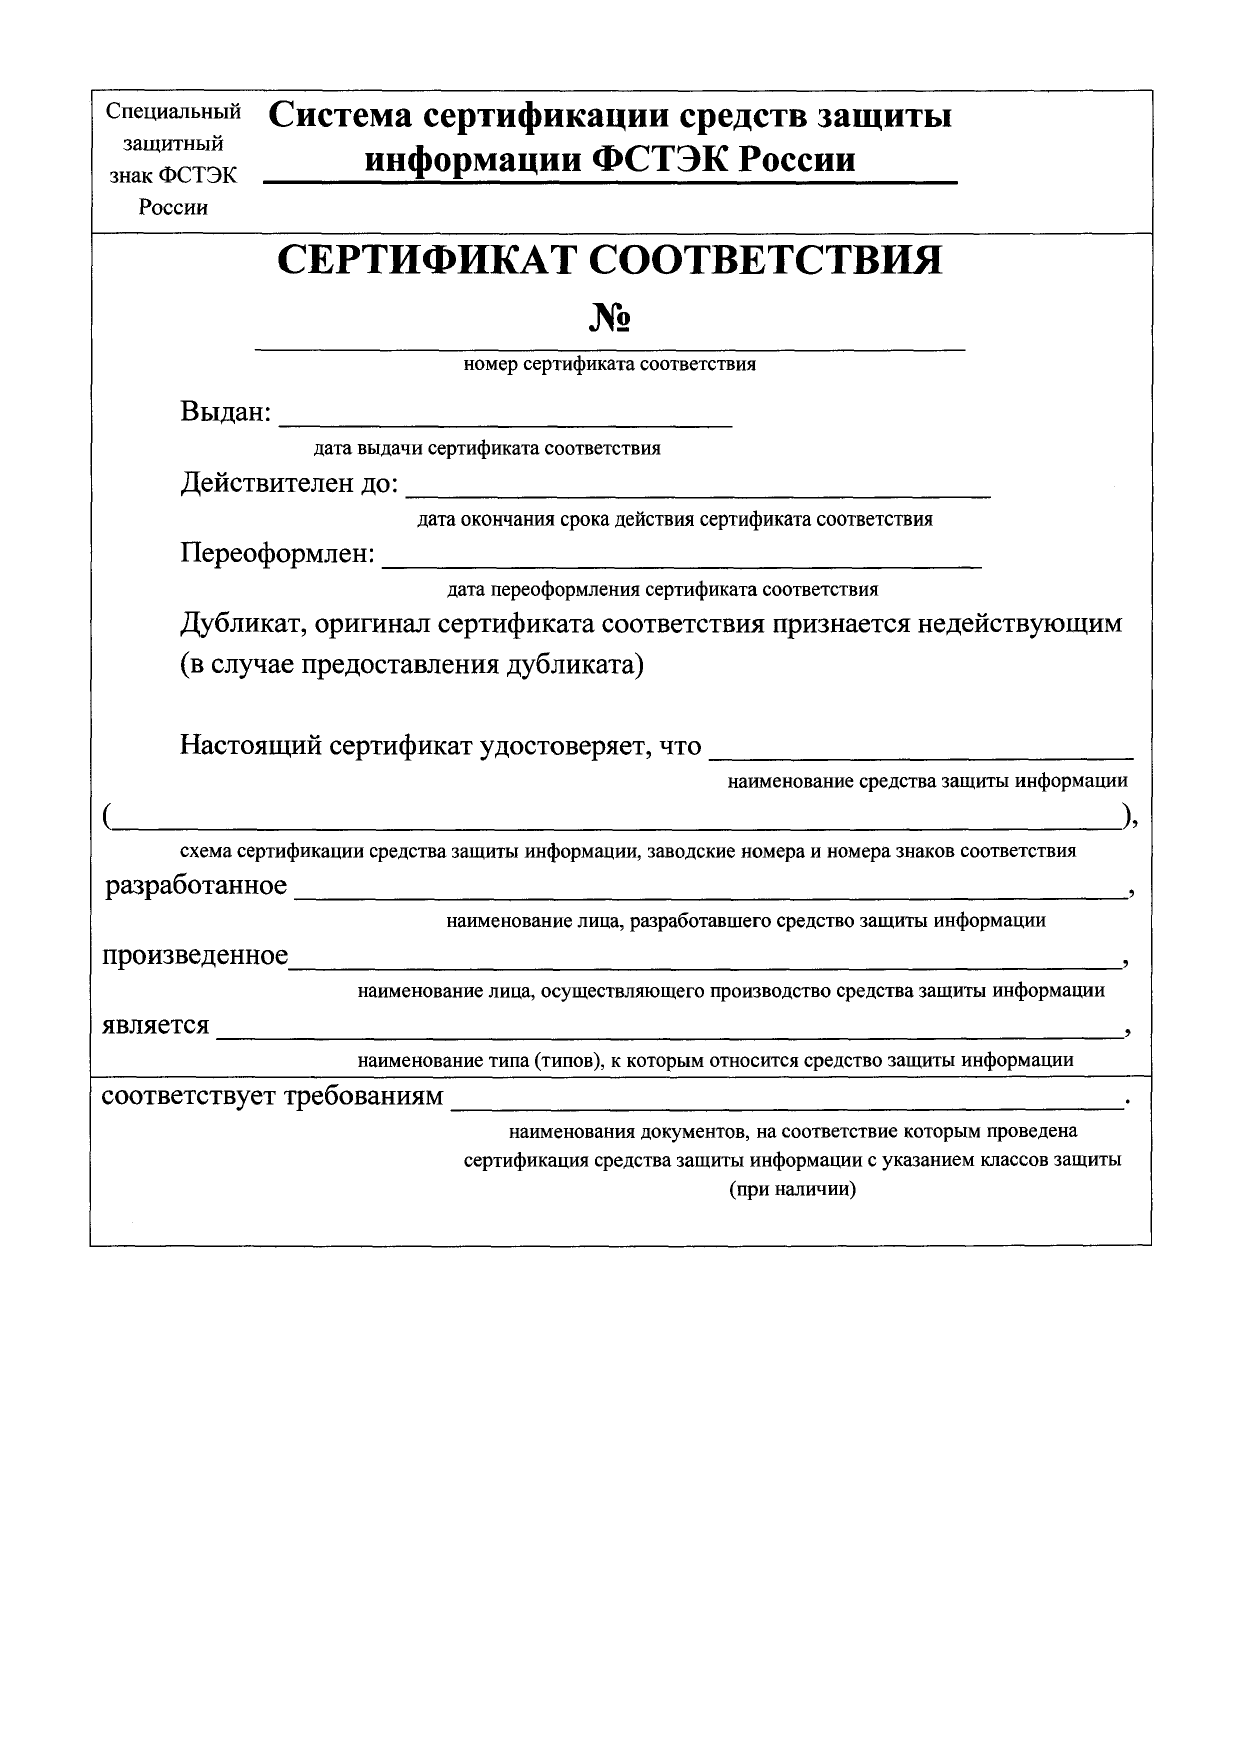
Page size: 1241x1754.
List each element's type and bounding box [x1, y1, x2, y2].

picture [82, 82, 1158, 1252]
